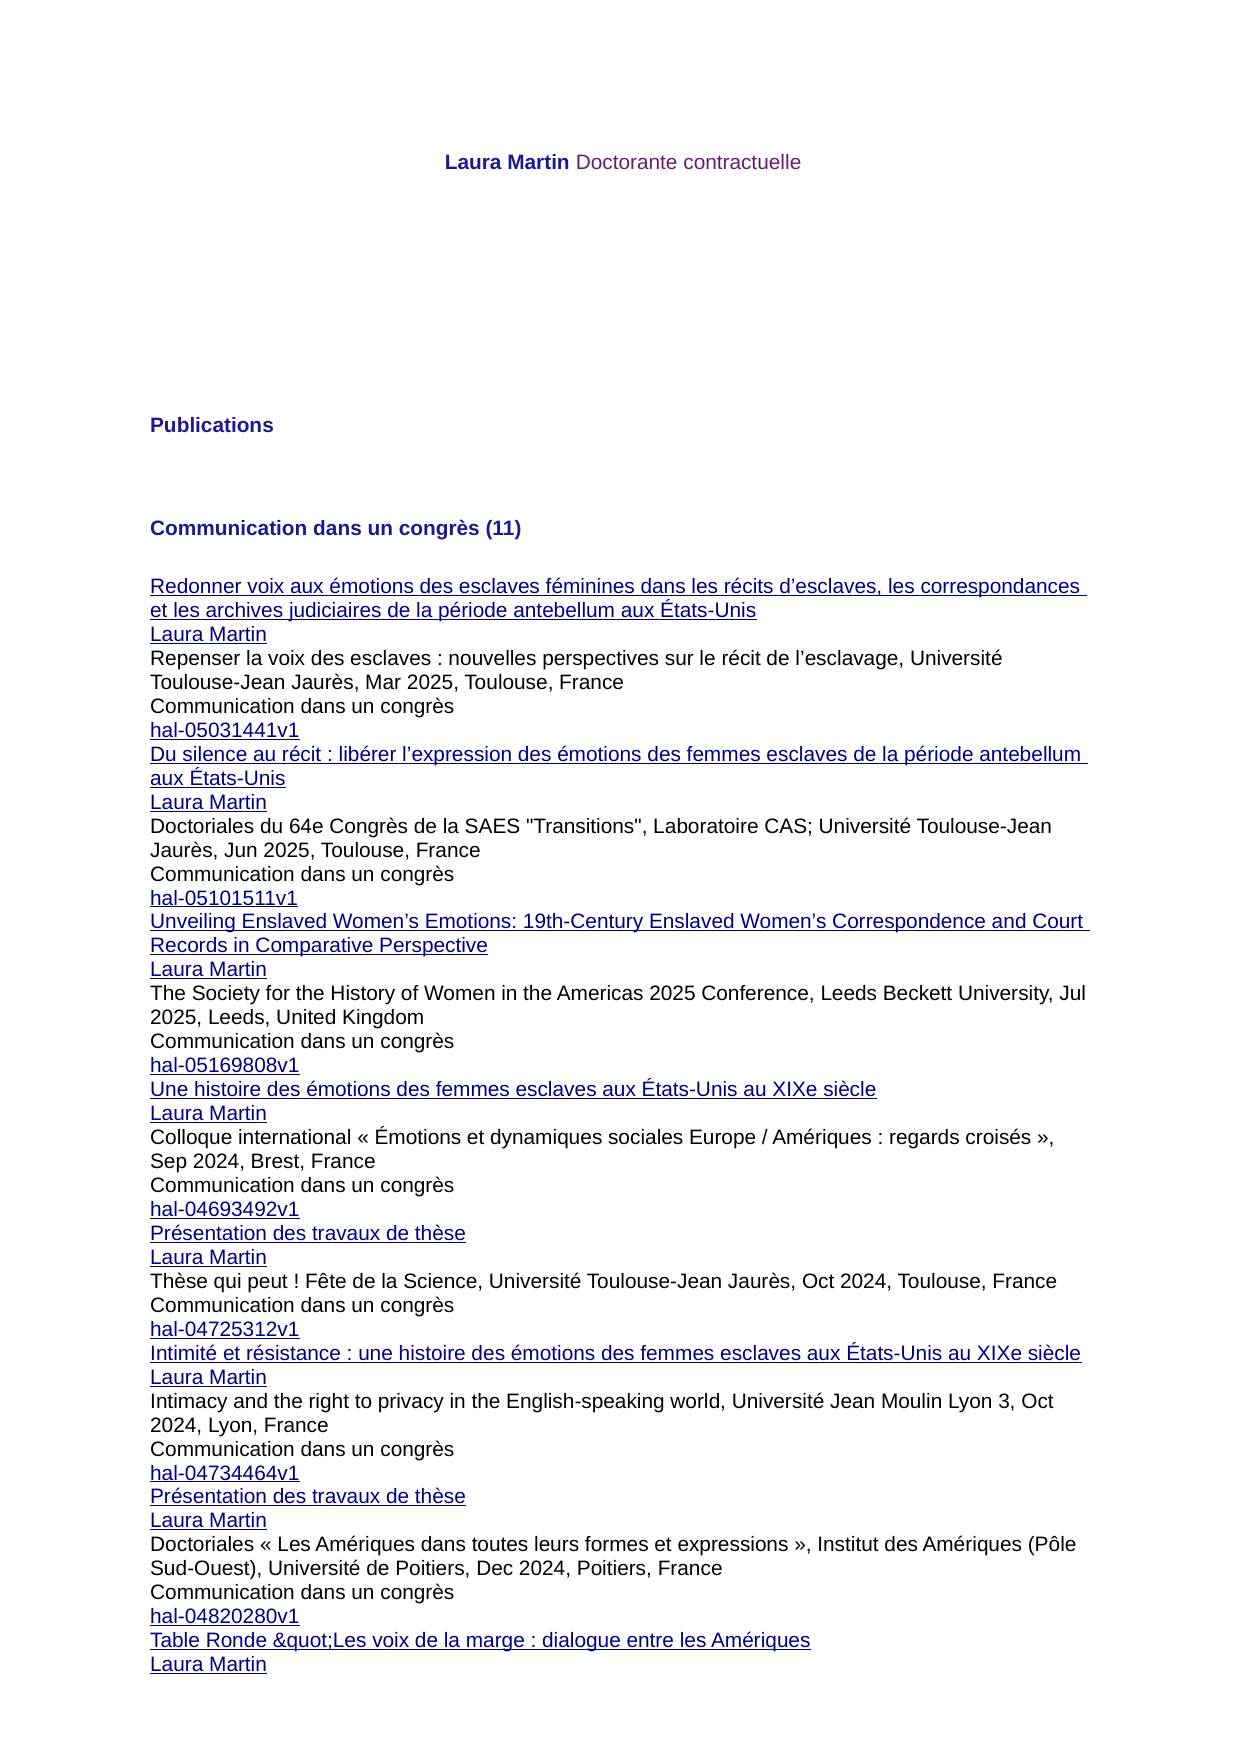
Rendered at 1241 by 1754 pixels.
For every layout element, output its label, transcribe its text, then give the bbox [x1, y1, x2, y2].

table_header Redonner voix aux émotions des esclaves féminines dans les récits d’esclaves, les correspondances et les archives judiciaires de la période antebellum aux États-Unis Laura Martin Repenser la voix des esclaves : nouvelles perspectives sur le récit de l’esclavage, Université Toulouse-Jean Jaurès, Mar 2025, Toulouse, France Communication dans un congrès hal-05031441v1 [150, 574, 1090, 742]
table_cell Table Ronde &quot;Les voix de la marge : dialogue entre les Amériques Laura Martin [150, 1628, 1090, 1676]
table_cell Une histoire des émotions des femmes esclaves aux États-Unis au XIXe siècle Laura Martin Colloque international « Émotions et dynamiques sociales Europe / Amériques : regards croisés », Sep 2024, Brest, France Communication dans un congrès hal-04693492v1 [150, 1077, 1090, 1221]
table_cell Présentation des travaux de thèse Laura Martin Thèse qui peut ! Fête de la Science, Université Toulouse-Jean Jaurès, Oct 2024, Toulouse, France Communication dans un congrès hal-04725312v1 [150, 1221, 1090, 1341]
table_cell Unveiling Enslaved Women’s Emotions: 19th-Century Enslaved Women’s Correspondence and Court [150, 909, 1090, 930]
table_cell Intimité et résistance : une histoire des émotions des femmes esclaves aux États-Unis au XIXe siècle Laura Martin Intimacy and the right to privacy in the English-speaking world, Université Jean Moulin Lyon 3, Oct 2024, Lyon, France Communication dans un congrès hal-04734464v1 [150, 1341, 1090, 1484]
subtitle Publications [150, 412, 1090, 436]
subtitle Communication dans un congrès (11) [150, 516, 1090, 539]
table_cell Présentation des travaux de thèse Laura Martin Doctoriales « Les Amériques dans toutes leurs formes et expressions », Institut des Amériques (Pôle Sud-Ouest), Université de Poitiers, Dec 2024, Poitiers, France Communication dans un congrès hal-04820280v1 [150, 1484, 1090, 1628]
table_cell Records in Comparative Perspective Laura Martin The Society for the History of Women in the Americas 2025 Conference, Leeds Beckett University, Jul 2025, Leeds, United Kingdom Communication dans un congrès hal-05169808v1 [150, 931, 1090, 1077]
table_cell Du silence au récit : libérer l’expression des émotions des femmes esclaves de la période antebellum aux États-Unis Laura Martin Doctoriales du 64e Congrès de la SAES "Transitions", Laboratoire CAS; Université Toulouse-Jean Jaurès, Jun 2025, Toulouse, France Communication dans un congrès hal-05101511v1 [150, 742, 1090, 909]
subtitle Laura Martin Doctorante contractuelle [150, 150, 1090, 174]
